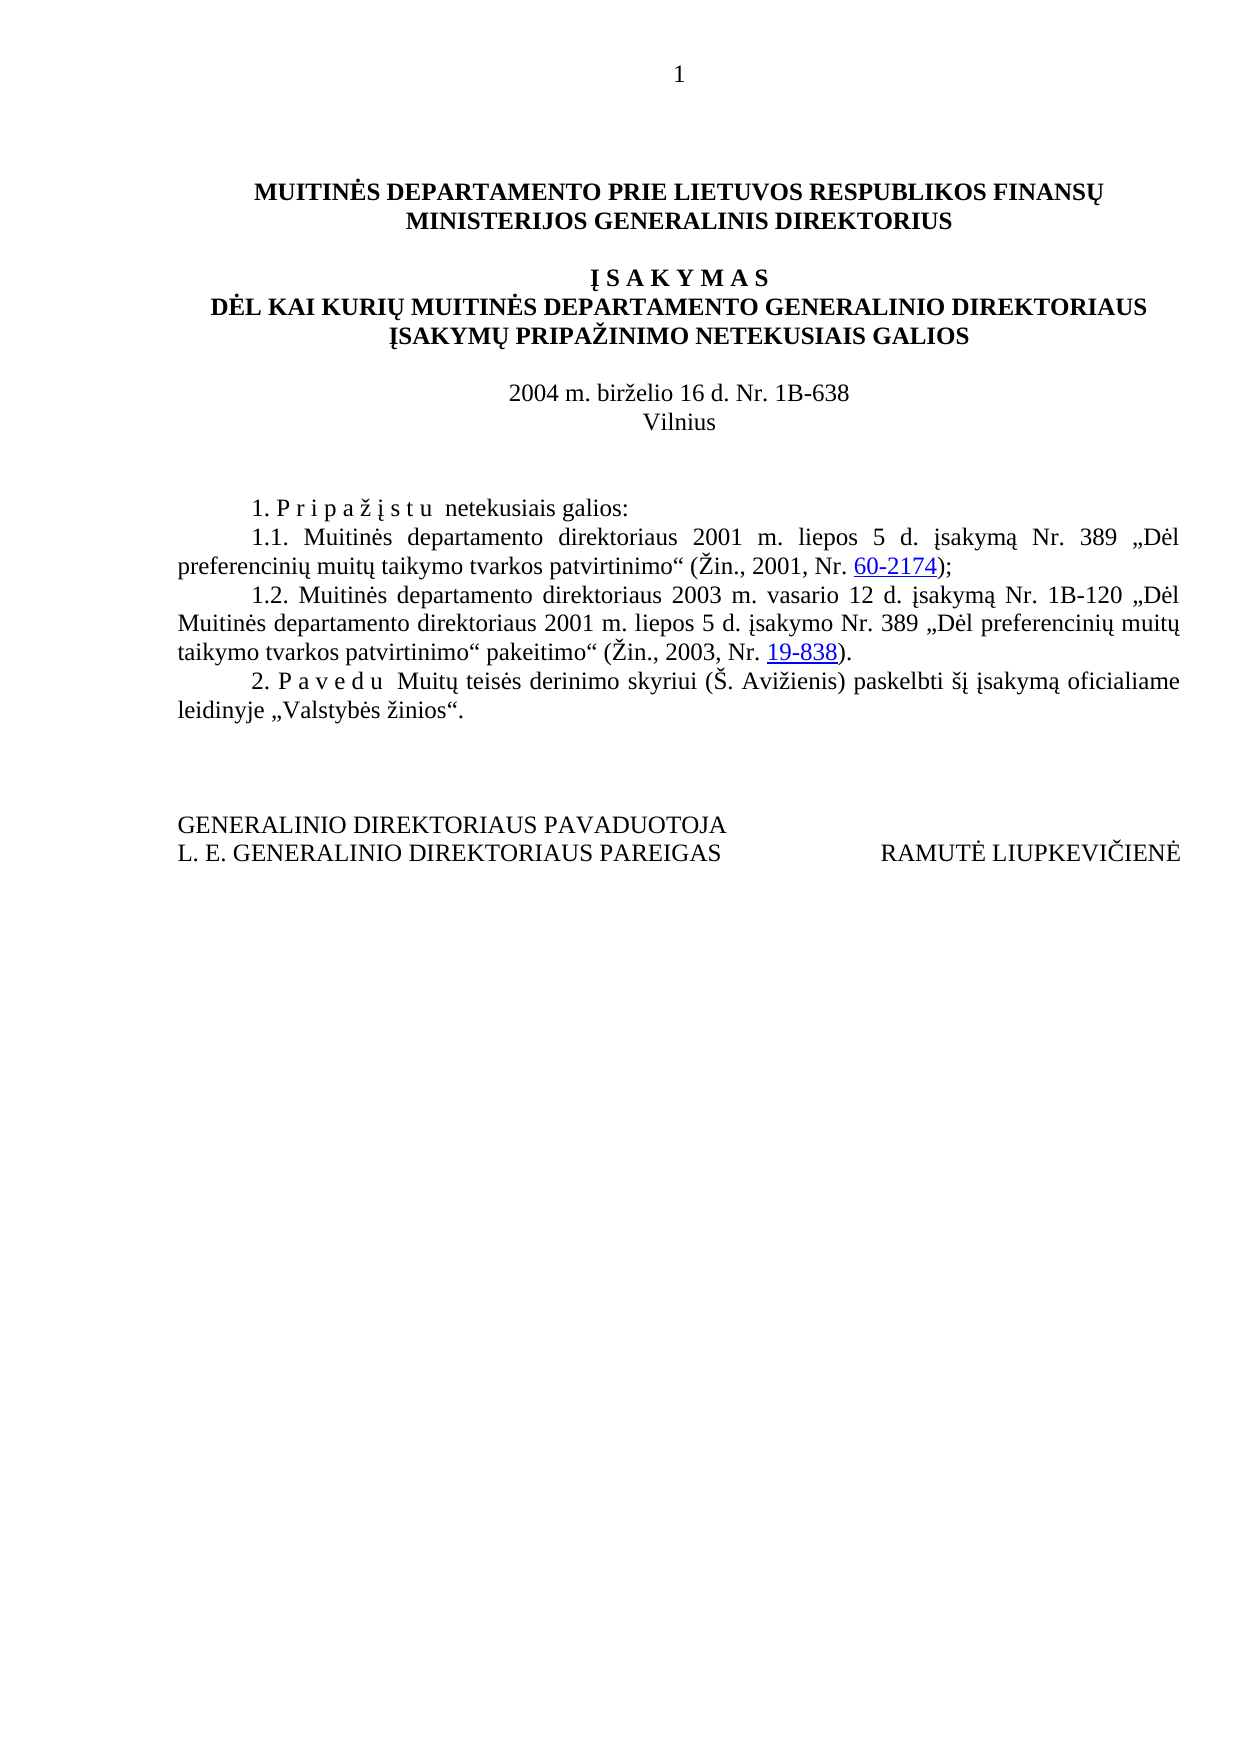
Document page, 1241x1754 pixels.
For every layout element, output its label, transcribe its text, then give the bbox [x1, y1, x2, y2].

text GENERALINIO DIREKTORIAUS PAVADUOTOJA [177, 810, 1181, 838]
text 1. Pripažįstu netekusiais galios: [177, 493, 1181, 522]
text MUITINĖS DEPARTAMENTO PRIE LIETUVOS RESPUBLIKOS FINANSŲ MINISTERIJOS GENERALINIS DIREKTORIUS [177, 177, 1181, 235]
text Vilnius [177, 407, 1181, 436]
text L. E. GENERALINIO DIREKTORIAUS PAREIGAS RAMUTĖ LIUPKEVIČIENĖ [177, 838, 1181, 867]
text Į S A K Y M A S [177, 263, 1181, 292]
text 1.1. Muitinės departamento direktoriaus 2001 m. liepos 5 d. įsakymą Nr. 389 „Dėl preferencinių muitų taikymo tvarkos patvirtinimo“ (Žin., 2001, Nr. 60-2174); [177, 522, 1181, 580]
text 1.2. Muitinės departamento direktoriaus 2003 m. vasario 12 d. įsakymą Nr. 1B-120 „Dėl Muitinės departamento direktoriaus 2001 m. liepos 5 d. įsakymo Nr. 389 „Dėl preferencinių muitų taikymo tvarkos patvirtinimo“ pakeitimo“ (Žin., 2003, Nr. 19-838). [177, 580, 1181, 666]
text 2004 m. birželio 16 d. Nr. 1B-638 [177, 378, 1181, 407]
text 2. Pavedu Muitų teisės derinimo skyriui (Š. Avižienis) paskelbti šį įsakymą oficialiame leidinyje „Valstybės žinios“. [177, 666, 1181, 723]
text DĖL KAI KURIŲ MUITINĖS DEPARTAMENTO GENERALINIO DIREKTORIAUS ĮSAKYMŲ PRIPAŽINIMO NETEKUSIAIS GALIOS [177, 292, 1181, 350]
